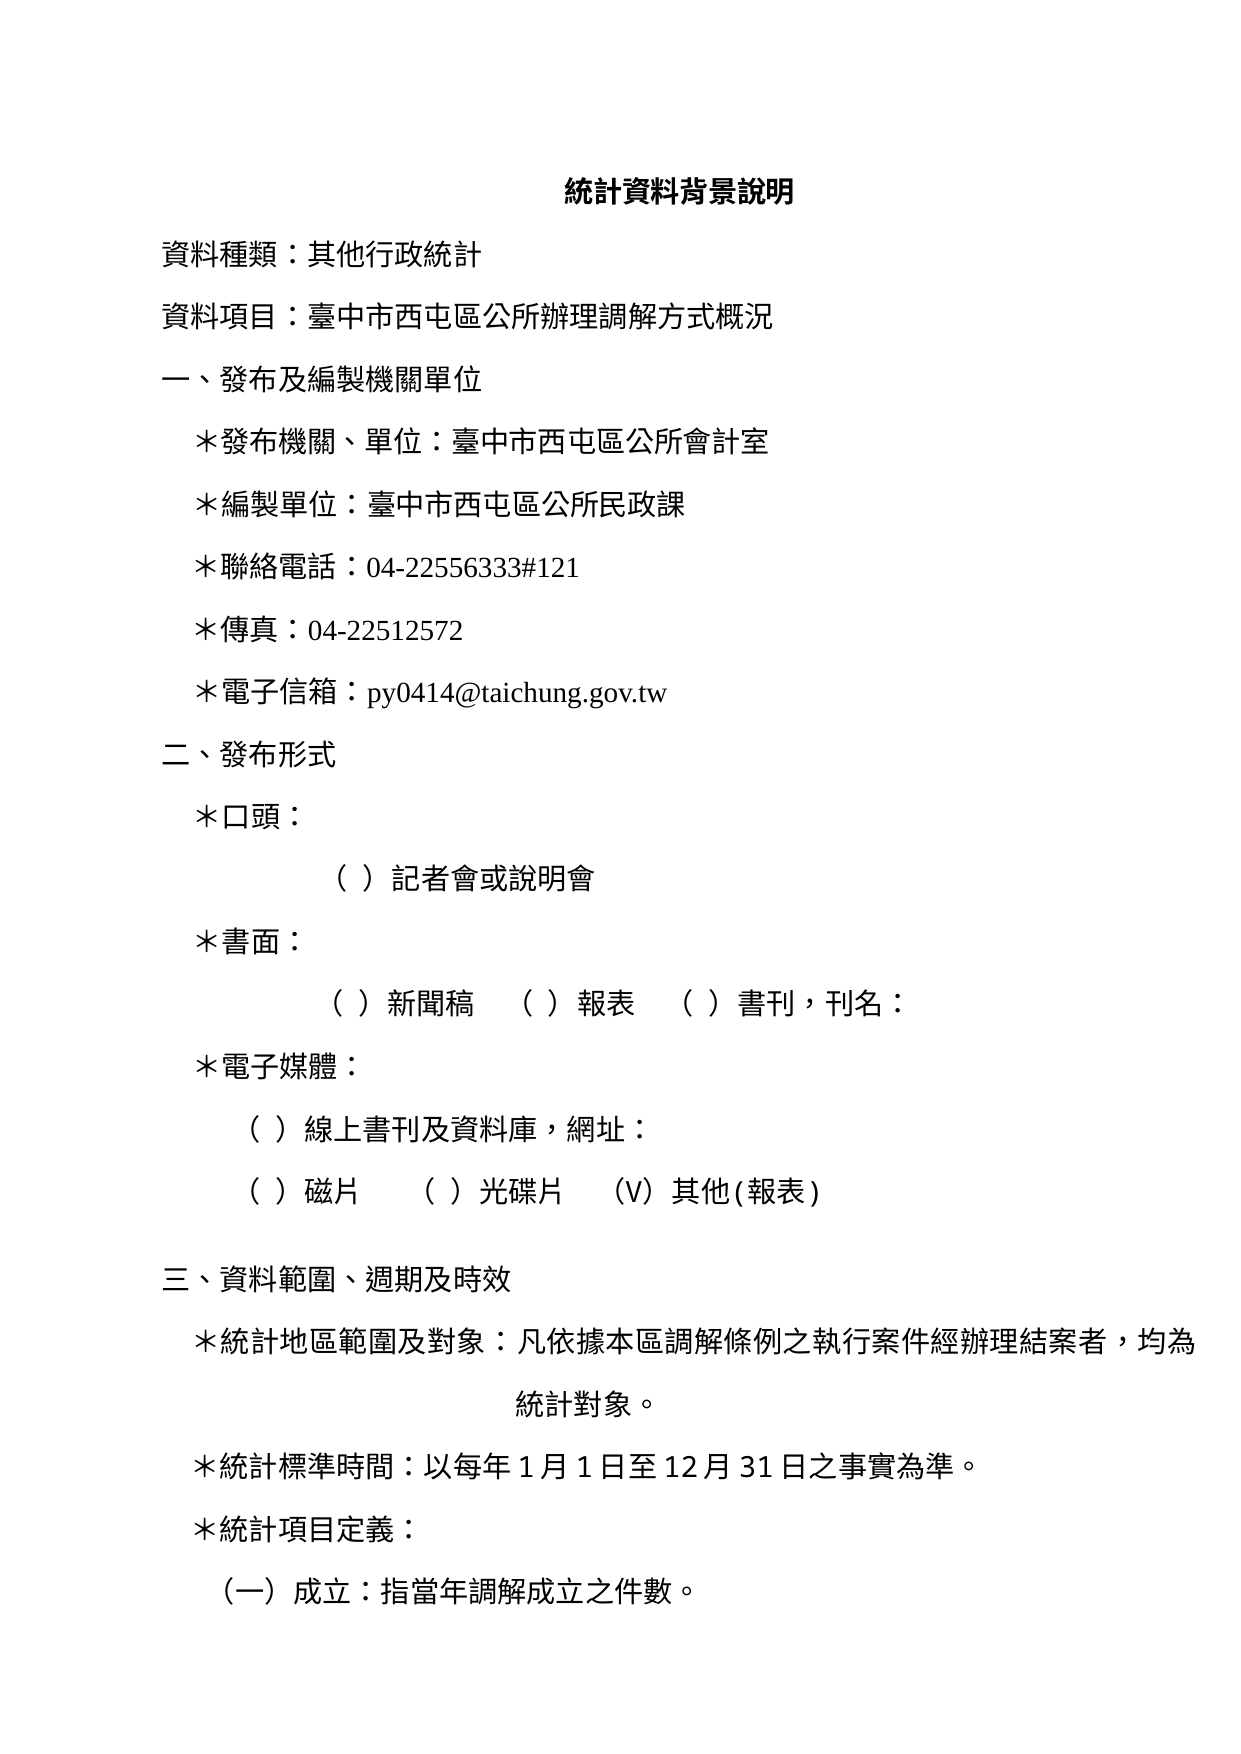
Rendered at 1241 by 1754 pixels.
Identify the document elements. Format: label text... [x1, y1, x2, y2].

table_header 統計資料背景說明 資料種類：其他行政統計 資料項目：臺中市西屯區公所辦理調解方式概況 一、發布及編製機關單位 ＊發布機關、單位：臺中市西屯區公所會計室 ＊編製單位：臺中市西屯區公所民政課 ＊聯絡電話：04-22556333#121 ＊傳真：04-22512572 ＊電子信箱：py0414@taichung.gov.tw 二、發布形式 口頭： （ ）記者會或說明會 書面： （ ）新聞稿 （ ）報表 （ ）書刊，刊名： ＊電子媒體： （ ）線上書刊及資料庫，網址： （ ）磁片 （ ）光碟片 （V）其他(報表) 三、資料範圍、週期及時效 ＊統計地區範圍及對象：凡依據本區調解條例之執行案件經辦理結案者，均為統計對象。 ＊統計標準時間：以每年1月1日至12月31日之事實為準。 ＊統計項目定義： （一）成立：指當年調解成立之件數。 [150, 148, 1209, 1638]
